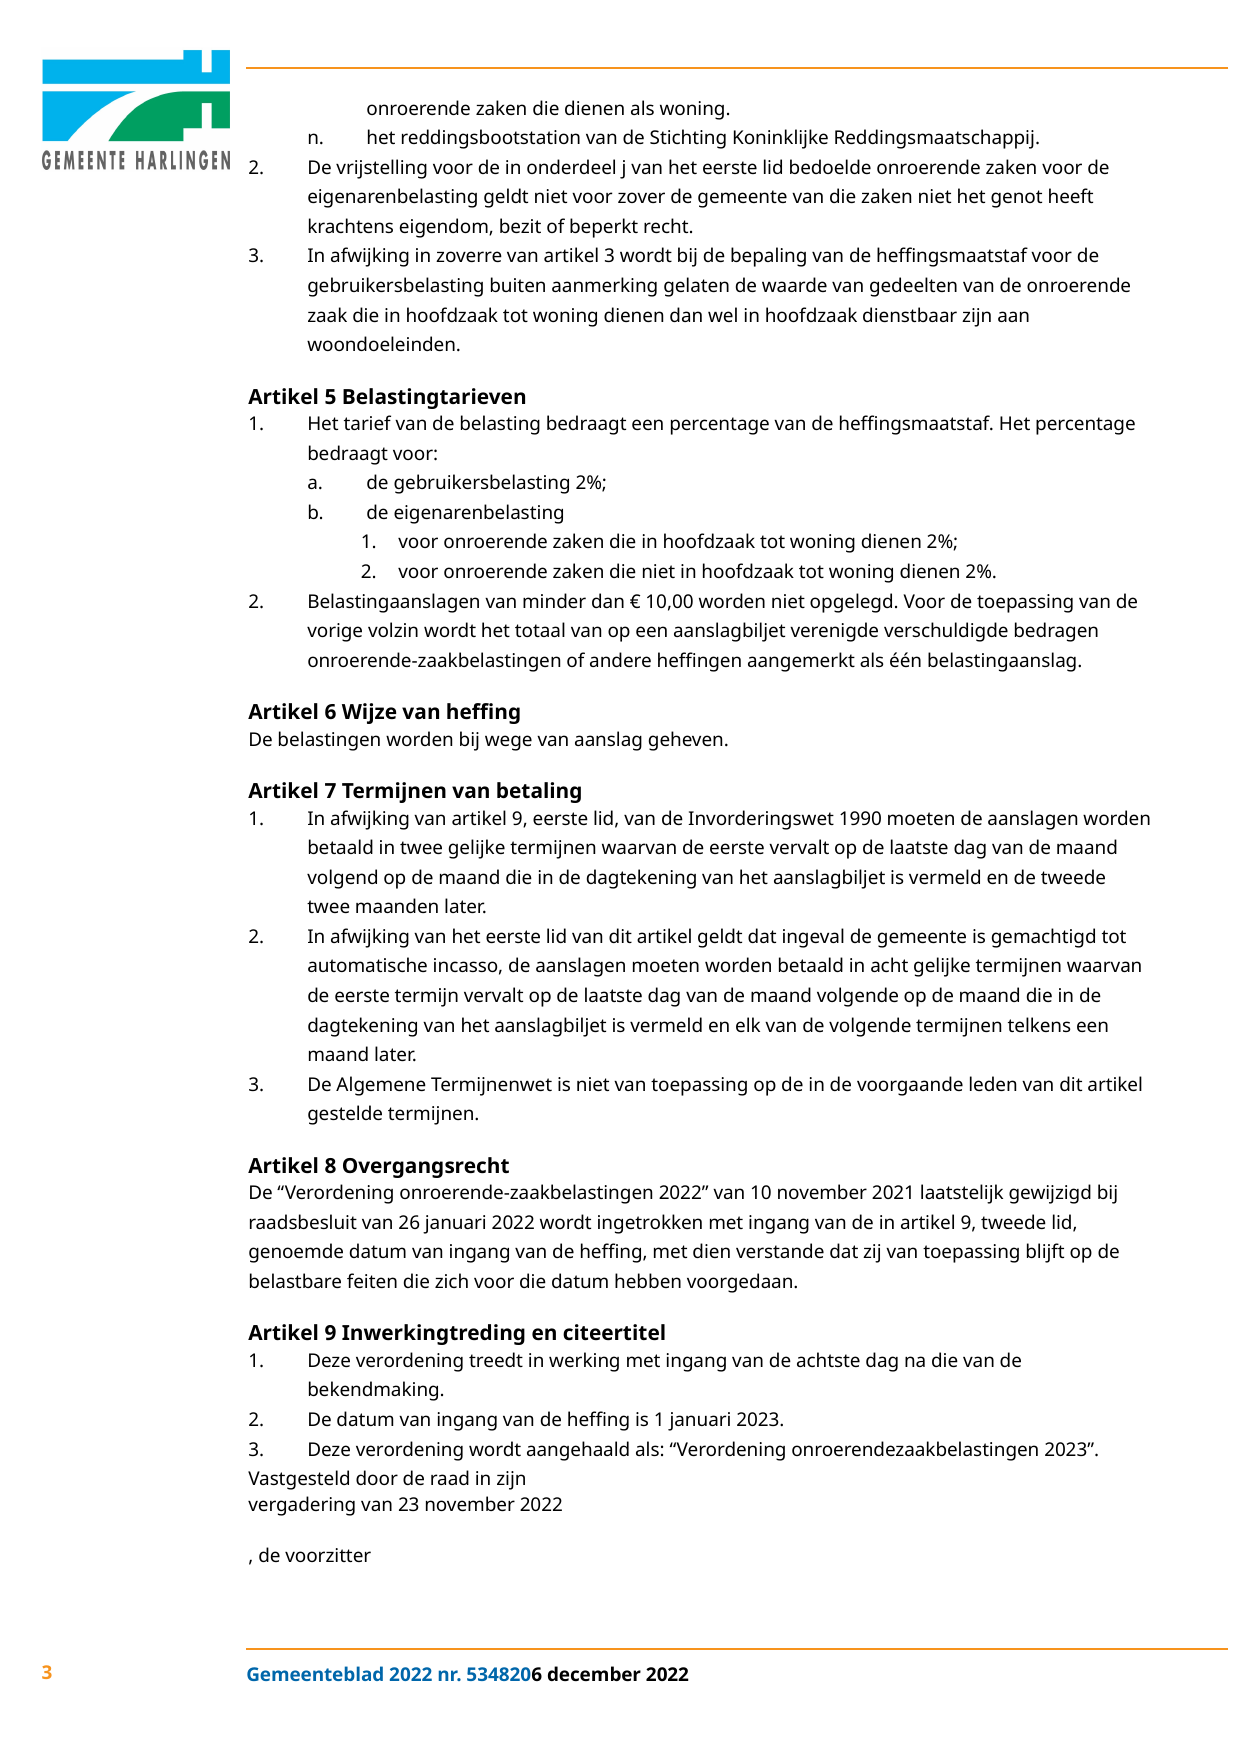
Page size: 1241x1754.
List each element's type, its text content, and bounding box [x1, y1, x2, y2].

text Artikel 9 Inwerkingtreding en citeertitel [248, 1318, 1152, 1347]
text Artikel 6 Wijze van heffing [248, 697, 1152, 726]
list voor onroerende zaken die niet in hoofdzaak tot woning dienen 2%. [361, 558, 1152, 584]
picture [41, 47, 231, 172]
list Het tarief van de belasting bedraagt een percentage van de heffingsmaatstaf. Het percentage bedraagt voor: [248, 410, 1152, 466]
text Artikel 8 Overgangsrecht [248, 1151, 1152, 1179]
text vergadering van 23 november 2022 [248, 1491, 1152, 1517]
text Artikel 5 Belastingtarieven [248, 382, 1152, 410]
list het reddingsbootstation van de Stichting Koninklijke Reddingsmaatschappij. [307, 124, 1152, 150]
list voor onroerende zaken die in hoofdzaak tot woning dienen 2%; [361, 529, 1152, 554]
list onroerende zaken die dienen als woning. [307, 95, 1152, 121]
list Deze verordening treedt in werking met ingang van de achtste dag na die van de bekendmaking. [248, 1347, 1152, 1402]
list De vrijstelling voor de in onderdeel j van het eerste lid bedoelde onroerende zaken voor de eigenarenbelasting geldt niet voor zover de gemeente van die zaken niet het genot heeft krachtens eigendom, bezit of beperkt recht. [248, 154, 1152, 239]
list In afwijking van artikel 9, eerste lid, van de Invorderingswet 1990 moeten de aanslagen worden betaald in twee gelijke termijnen waarvan de eerste vervalt op de laatste dag van de maand volgend op de maand die in de dagtekening van het aanslagbiljet is vermeld en de tweede twee maanden later. [248, 805, 1152, 919]
text De belastingen worden bij wege van aanslag geheven. [248, 726, 1152, 752]
text Vastgesteld door de raad in zijn [248, 1465, 1152, 1491]
list Belastingaanslagen van minder dan € 10,00 worden niet opgelegd. Voor de toepassing van de vorige volzin wordt het totaal van op een aanslagbiljet verenigde verschuldigde bedragen onroerende-zaakbelastingen of andere heffingen aangemerkt als één belastingaanslag. [248, 588, 1152, 673]
list Deze verordening wordt aangehaald als: “Verordening onroerendezaakbelastingen 2023”. [248, 1436, 1152, 1461]
list De Algemene Termijnenwet is niet van toepassing op de in de voorgaande leden van dit artikel gestelde termijnen. [248, 1071, 1152, 1126]
text , de voorzitter [248, 1542, 1152, 1568]
text Artikel 7 Termijnen van betaling [248, 776, 1152, 805]
list In afwijking in zoverre van artikel 3 wordt bij de bepaling van de heffingsmaatstaf voor de gebruikersbelasting buiten aanmerking gelaten de waarde van gedeelten van de onroerende zaak die in hoofdzaak tot woning dienen dan wel in hoofdzaak dienstbaar zijn aan woondoeleinden. [248, 243, 1152, 357]
list In afwijking van het eerste lid van dit artikel geldt dat ingeval de gemeente is gemachtigd tot automatische incasso, de aanslagen moeten worden betaald in acht gelijke termijnen waarvan de eerste termijn vervalt op de laatste dag van de maand volgende op de maand die in de dagtekening van het aanslagbiljet is vermeld en elk van de volgende termijnen telkens een maand later. [248, 923, 1152, 1067]
list de gebruikersbelasting 2%; [307, 469, 1152, 495]
list De datum van ingang van de heffing is 1 januari 2023. [248, 1406, 1152, 1432]
list de eigenarenbelasting [307, 499, 1152, 525]
text De “Verordening onroerende-zaakbelastingen 2022” van 10 november 2021 laatstelijk gewijzigd bij raadsbesluit van 26 januari 2022 wordt ingetrokken met ingang van de in artikel 9, tweede lid, genoemde datum van ingang van de heffing, met dien verstande dat zij van toepassing blijft op de belastbare feiten die zich voor die datum hebben voorgedaan. [248, 1179, 1152, 1294]
